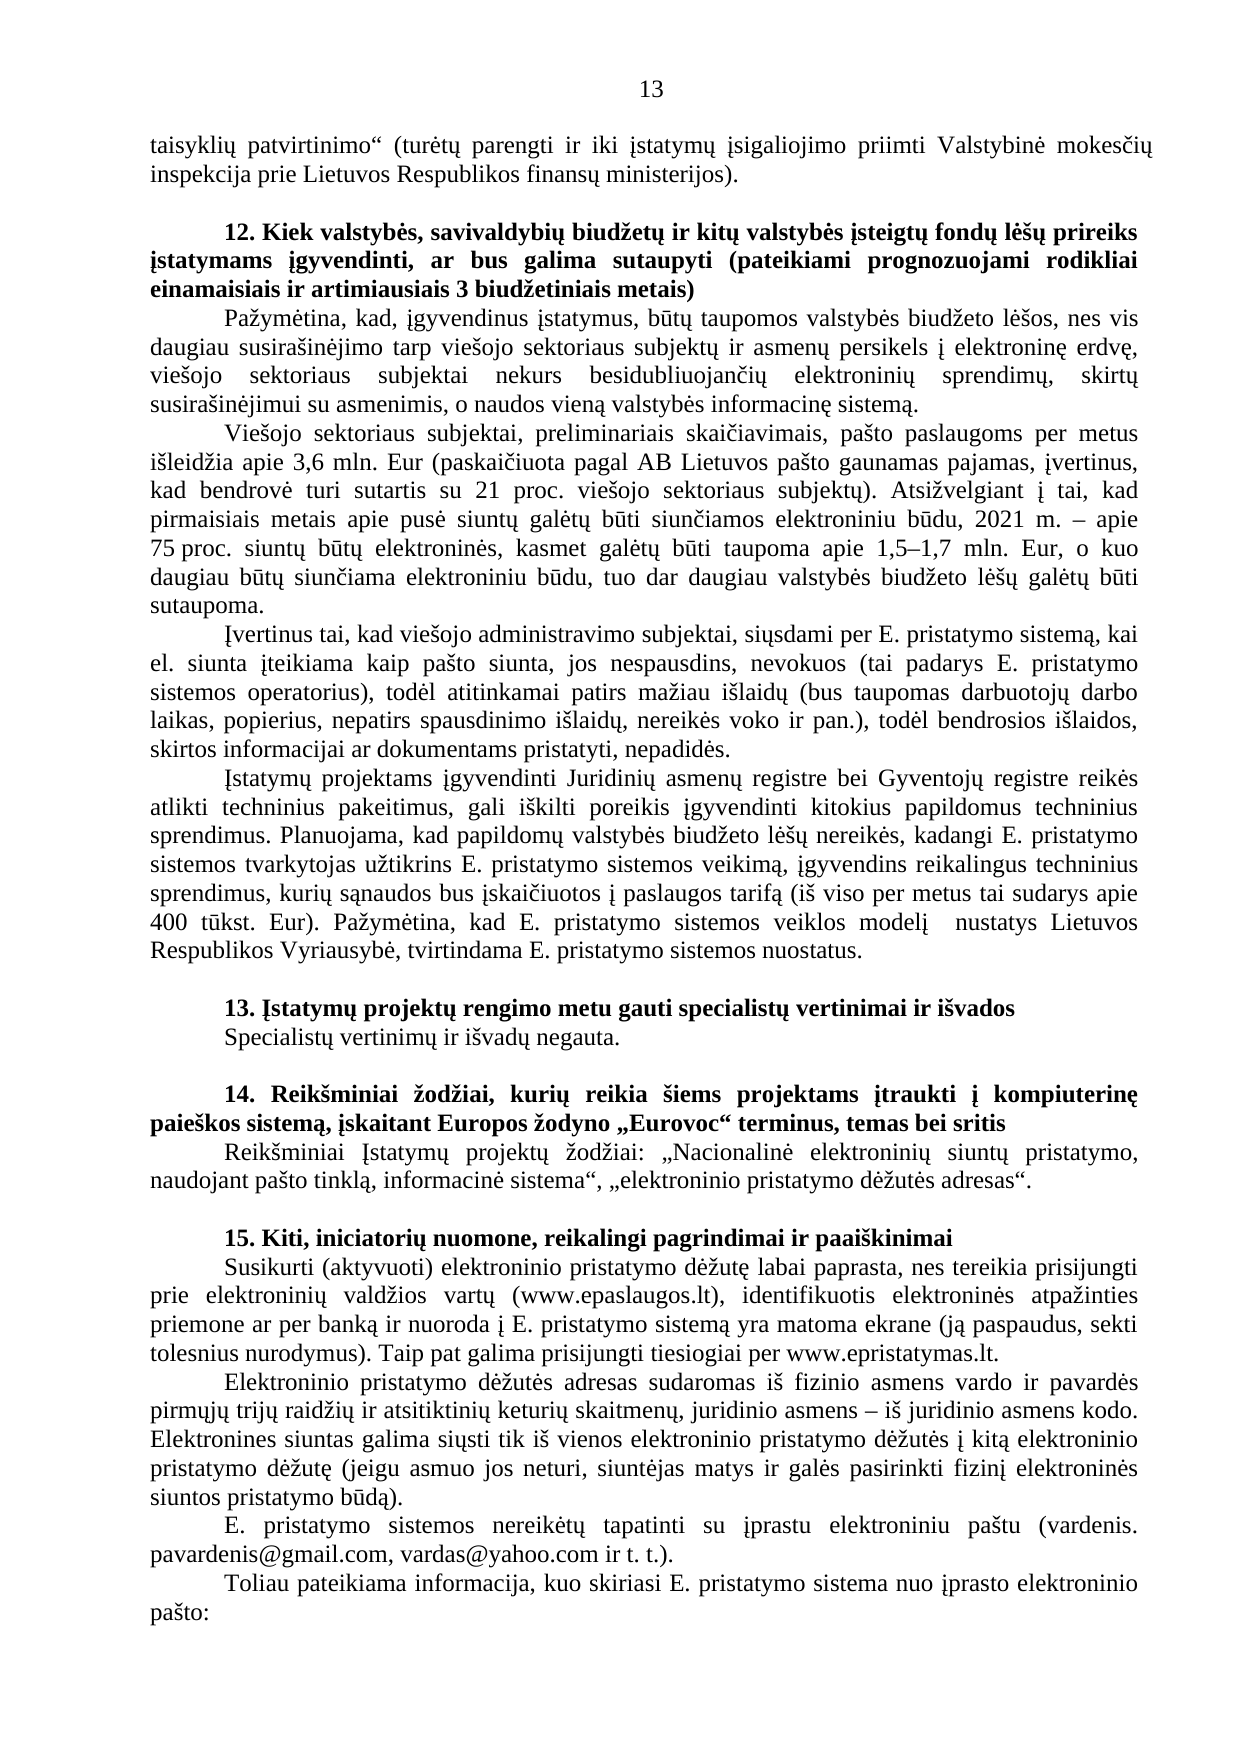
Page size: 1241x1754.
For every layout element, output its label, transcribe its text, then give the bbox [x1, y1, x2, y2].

text 14. Reikšminiai žodžiai, kurių reikia šiems projektams įtraukti į kompiuterinę paieškos sistemą, įskaitant Europos žodyno „Eurovoc“ terminus, temas bei sritis [150, 1079, 1139, 1137]
text 15. Kiti, iniciatorių nuomone, reikalingi pagrindimai ir paaiškinimai [150, 1223, 1139, 1252]
list E. pristatymo sistemos nereikėtų tapatinti su įprastu elektroniniu paštu (vardenis. pavardenis@gmail.com, vardas@yahoo.com ir t. t.). [150, 1511, 1139, 1568]
text Specialistų vertinimų ir išvadų negauta. [150, 1022, 1139, 1051]
text 12. Kiek valstybės, savivaldybių biudžetų ir kitų valstybės įsteigtų fondų lėšų prireiks įstatymams įgyvendinti, ar bus galima sutaupyti (pateikiami prognozuojami rodikliai einamaisiais ir artimiausiais 3 biudžetiniais metais) [150, 217, 1139, 303]
text Viešojo sektoriaus subjektai, preliminariais skaičiavimais, pašto paslaugoms per metus išleidžia apie 3,6 mln. Eur (paskaičiuota pagal AB Lietuvos pašto gaunamas pajamas, įvertinus, kad bendrovė turi sutartis su 21 proc. viešojo sektoriaus subjektų). Atsižvelgiant į tai, kad pirmaisiais metais apie pusė siuntų galėtų būti siunčiamos elektroniniu būdu, 2021 m. – apie 75 proc. siuntų būtų elektroninės, kasmet galėtų būti taupoma apie 1,5–1,7 mln. Eur, o kuo daugiau būtų siunčiama elektroniniu būdu, tuo dar daugiau valstybės biudžeto lėšų galėtų būti sutaupoma. [150, 418, 1139, 619]
text Reikšminiai Įstatymų projektų žodžiai: „Nacionalinė elektroninių siuntų pristatymo, naudojant pašto tinklą, informacinė sistema“, „elektroninio pristatymo dėžutės adresas“. [150, 1137, 1139, 1194]
text Įstatymų projektams įgyvendinti Juridinių asmenų registre bei Gyventojų registre reikės atlikti techninius pakeitimus, gali iškilti poreikis įgyvendinti kitokius papildomus techninius sprendimus. Planuojama, kad papildomų valstybės biudžeto lėšų nereikės, kadangi E. pristatymo sistemos tvarkytojas užtikrins E. pristatymo sistemos veikimą, įgyvendins reikalingus techninius sprendimus, kurių sąnaudos bus įskaičiuotos į paslaugos tarifą (iš viso per metus tai sudarys apie 400 tūkst. Eur). Pažymėtina, kad E. pristatymo sistemos veiklos modelį nustatys Lietuvos Respublikos Vyriausybė, tvirtindama E. pristatymo sistemos nuostatus. [150, 763, 1139, 964]
text Įvertinus tai, kad viešojo administravimo subjektai, siųsdami per E. pristatymo sistemą, kai el. siunta įteikiama kaip pašto siunta, jos nespausdins, nevokuos (tai padarys E. pristatymo sistemos operatorius), todėl atitinkamai patirs mažiau išlaidų (bus taupomas darbuotojų darbo laikas, popierius, nepatirs spausdinimo išlaidų, nereikės voko ir pan.), todėl bendrosios išlaidos, skirtos informacijai ar dokumentams pristatyti, nepadidės. [150, 619, 1139, 763]
list Susikurti (aktyvuoti) elektroninio pristatymo dėžutę labai paprasta, nes tereikia prisijungti prie elektroninių valdžios vartų (www.epaslaugos.lt), identifikuotis elektroninės atpažinties priemone ar per banką ir nuoroda į E. pristatymo sistemą yra matoma ekrane (ją paspaudus, sekti tolesnius nurodymus). Taip pat galima prisijungti tiesiogiai per www.epristatymas.lt. [150, 1252, 1139, 1367]
text 13. Įstatymų projektų rengimo metu gauti specialistų vertinimai ir išvados [150, 993, 1139, 1022]
text taisyklių patvirtinimo“ (turėtų parengti ir iki įstatymų įsigaliojimo priimti Valstybinė mokesčių inspekcija prie Lietuvos Respublikos finansų ministerijos). [150, 131, 1154, 188]
list Toliau pateikiama informacija, kuo skiriasi E. pristatymo sistema nuo įprasto elektroninio pašto: [150, 1568, 1139, 1626]
list Elektroninio pristatymo dėžutės adresas sudaromas iš fizinio asmens vardo ir pavardės pirmųjų trijų raidžių ir atsitiktinių keturių skaitmenų, juridinio asmens – iš juridinio asmens kodo. Elektronines siuntas galima siųsti tik iš vienos elektroninio pristatymo dėžutės į kitą elektroninio pristatymo dėžutę (jeigu asmuo jos neturi, siuntėjas matys ir galės pasirinkti fizinį elektroninės siuntos pristatymo būdą). [150, 1367, 1139, 1511]
text Pažymėtina, kad, įgyvendinus įstatymus, būtų taupomos valstybės biudžeto lėšos, nes vis daugiau susirašinėjimo tarp viešojo sektoriaus subjektų ir asmenų persikels į elektroninę erdvę, viešojo sektoriaus subjektai nekurs besidubliuojančių elektroninių sprendimų, skirtų susirašinėjimui su asmenimis, o naudos vieną valstybės informacinę sistemą. [150, 303, 1139, 418]
